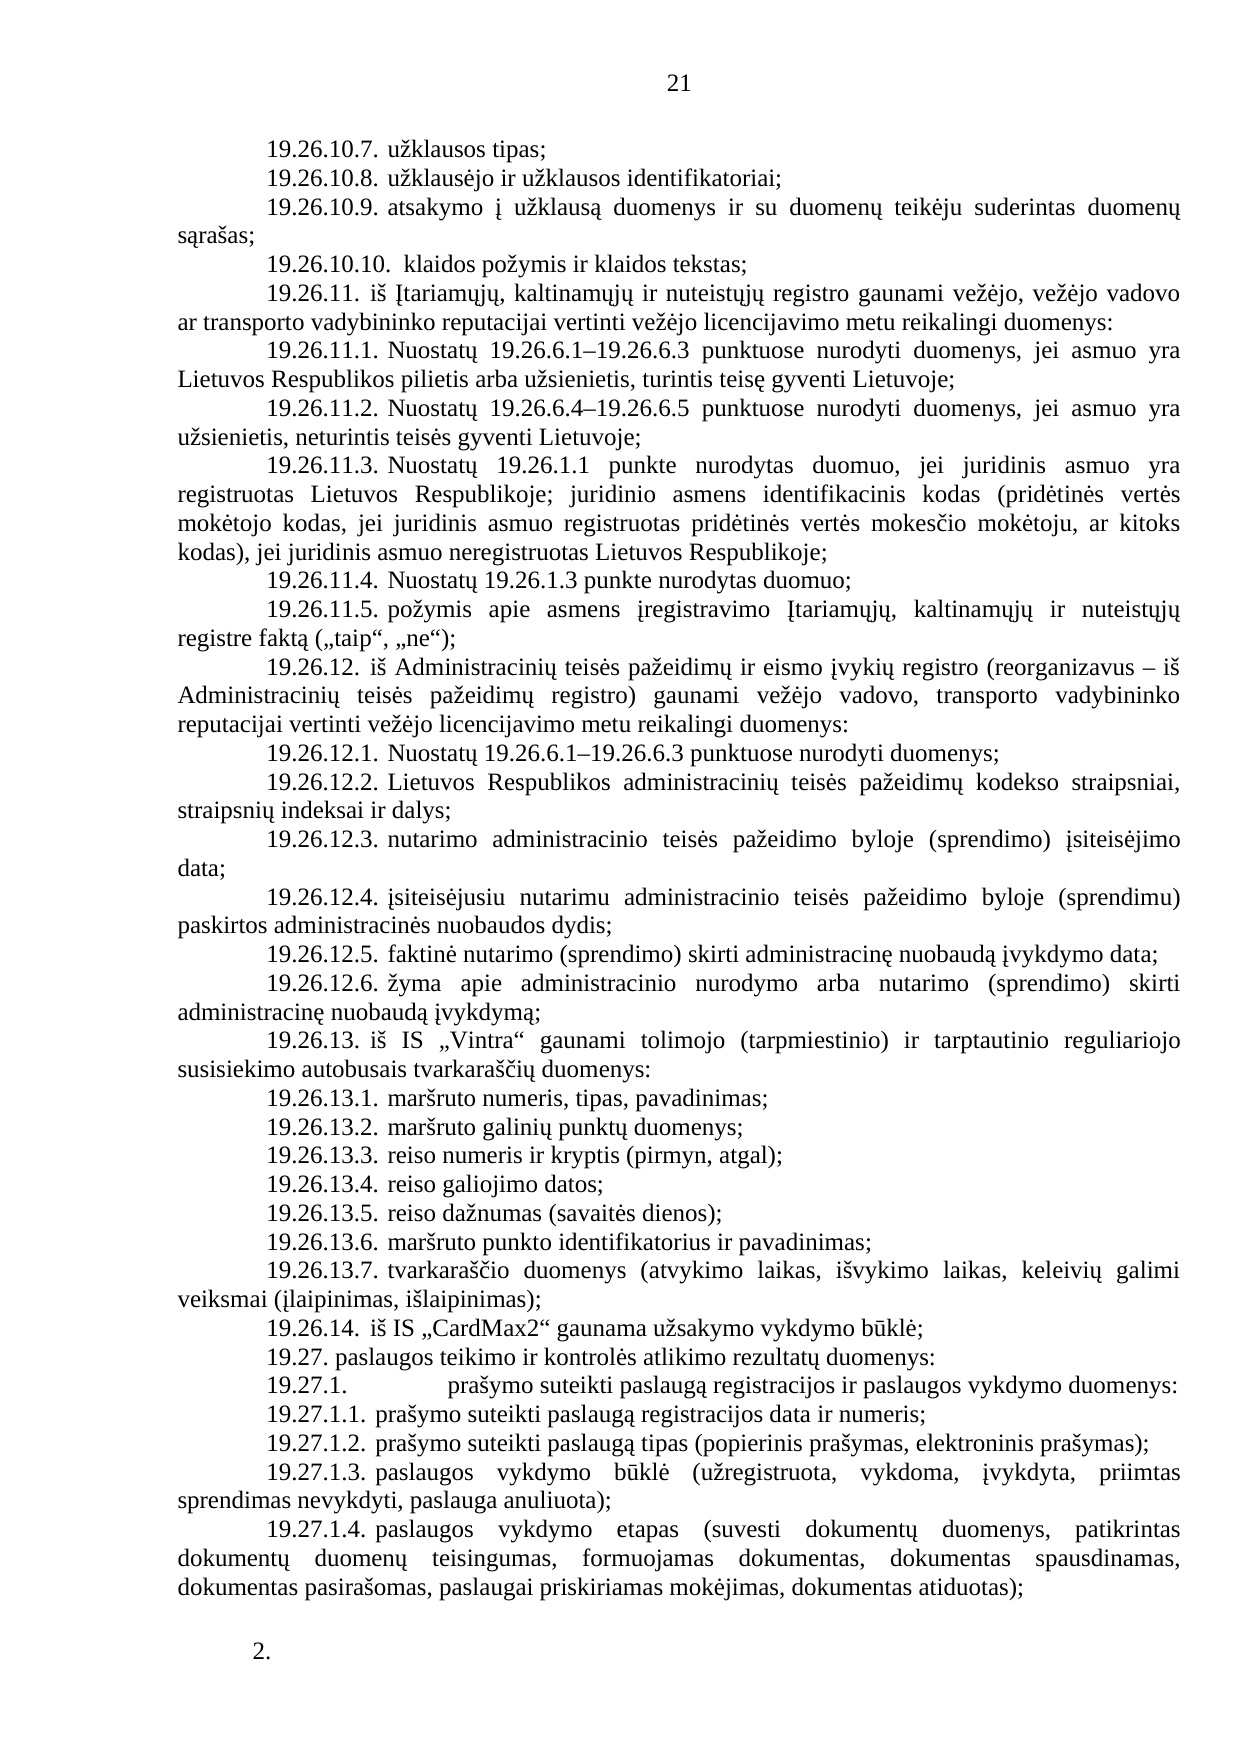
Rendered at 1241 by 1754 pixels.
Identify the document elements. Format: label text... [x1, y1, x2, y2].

text 19.26.13.5. reiso dažnumas (savaitės dienos); [177, 1198, 1181, 1227]
text 19.26.13.3. reiso numeris ir kryptis (pirmyn, atgal); [177, 1140, 1181, 1169]
text 19.26.13.7. tvarkaraščio duomenys (atvykimo laikas, išvykimo laikas, keleivių galimi veiksmai (įlaipinimas, išlaipinimas); [177, 1255, 1181, 1313]
text 19.26.13.1. maršruto numeris, tipas, pavadinimas; [177, 1083, 1181, 1112]
text 19.26.11.4. Nuostatų 19.26.1.3 punkte nurodytas duomuo; [177, 565, 1181, 594]
text 19.26.13. iš IS „Vintra“ gaunami tolimojo (tarpmiestinio) ir tarptautinio reguliariojo susisiekimo autobusais tvarkaraščių duomenys: [177, 1025, 1181, 1083]
text 19.27.1.3. paslaugos vykdymo būklė (užregistruota, vykdoma, įvykdyta, priimtas sprendimas nevykdyti, paslauga anuliuota); [177, 1457, 1181, 1514]
text 19.26.11.5. požymis apie asmens įregistravimo Įtariamųjų, kaltinamųjų ir nuteistųjų registre faktą („taip“, „ne“); [177, 594, 1181, 652]
text 19.26.12. iš Administracinių teisės pažeidimų ir eismo įvykių registro (reorganizavus – iš Administracinių teisės pažeidimų registro) gaunami vežėjo vadovo, transporto vadybininko reputacijai vertinti vežėjo licencijavimo metu reikalingi duomenys: [177, 652, 1181, 738]
text 19.26.13.4. reiso galiojimo datos; [177, 1169, 1181, 1198]
text 19.26.12.3. nutarimo administracinio teisės pažeidimo byloje (sprendimo) įsiteisėjimo data; [177, 824, 1181, 882]
text 19.26.12.1. Nuostatų 19.26.6.1–19.26.6.3 punktuose nurodyti duomenys; [177, 738, 1181, 767]
text 19.26.13.6. maršruto punkto identifikatorius ir pavadinimas; [177, 1227, 1181, 1255]
text 19.26.12.4. įsiteisėjusiu nutarimu administracinio teisės pažeidimo byloje (sprendimu) paskirtos administracinės nuobaudos dydis; [177, 882, 1181, 939]
text 19.26.10.10. klaidos požymis ir klaidos tekstas; [177, 249, 1181, 278]
text 19.26.13.2. maršruto galinių punktų duomenys; [177, 1112, 1181, 1140]
text 19.27.1.1. prašymo suteikti paslaugą registracijos data ir numeris; [177, 1399, 1181, 1428]
text 19.27.1.2. prašymo suteikti paslaugą tipas (popierinis prašymas, elektroninis prašymas); [177, 1428, 1181, 1457]
text 19.27.1. prašymo suteikti paslaugą registracijos ir paslaugos vykdymo duomenys: [177, 1370, 1181, 1399]
text 19.26.11.3. Nuostatų 19.26.1.1 punkte nurodytas duomuo, jei juridinis asmuo yra registruotas Lietuvos Respublikoje; juridinio asmens identifikacinis kodas (pridėtinės vertės mokėtojo kodas, jei juridinis asmuo registruotas pridėtinės vertės mokesčio mokėtoju, ar kitoks kodas), jei juridinis asmuo neregistruotas Lietuvos Respublikoje; [177, 450, 1181, 565]
text 19.27. paslaugos teikimo ir kontrolės atlikimo rezultatų duomenys: [177, 1342, 1181, 1370]
text 19.26.12.2. Lietuvos Respublikos administracinių teisės pažeidimų kodekso straipsniai, straipsnių indeksai ir dalys; [177, 767, 1181, 824]
text 19.26.11.1. Nuostatų 19.26.6.1–19.26.6.3 punktuose nurodyti duomenys, jei asmuo yra Lietuvos Respublikos pilietis arba užsienietis, turintis teisę gyventi Lietuvoje; [177, 335, 1181, 393]
text 19.26.14. iš IS „CardMax2“ gaunama užsakymo vykdymo būklė; [177, 1313, 1181, 1342]
text 19.26.10.9. atsakymo į užklausą duomenys ir su duomenų teikėju suderintas duomenų sąrašas; [177, 192, 1181, 249]
text 19.26.12.5. faktinė nutarimo (sprendimo) skirti administracinę nuobaudą įvykdymo data; [177, 939, 1181, 968]
text 19.26.12.6. žyma apie administracinio nurodymo arba nutarimo (sprendimo) skirti administracinę nuobaudą įvykdymą; [177, 968, 1181, 1025]
text 19.26.10.8. užklausėjo ir užklausos identifikatoriai; [177, 163, 1181, 192]
text 19.26.10.7. užklausos tipas; [177, 134, 1181, 163]
text 19.26.11. iš Įtariamųjų, kaltinamųjų ir nuteistųjų registro gaunami vežėjo, vežėjo vadovo ar transporto vadybininko reputacijai vertinti vežėjo licencijavimo metu reikalingi duomenys: [177, 278, 1181, 335]
text 19.26.11.2. Nuostatų 19.26.6.4–19.26.6.5 punktuose nurodyti duomenys, jei asmuo yra užsienietis, neturintis teisės gyventi Lietuvoje; [177, 393, 1181, 450]
text 19.27.1.4. paslaugos vykdymo etapas (suvesti dokumentų duomenys, patikrintas dokumentų duomenų teisingumas, formuojamas dokumentas, dokumentas spausdinamas, dokumentas pasirašomas, paslaugai priskiriamas mokėjimas, dokumentas atiduotas); [177, 1514, 1181, 1600]
